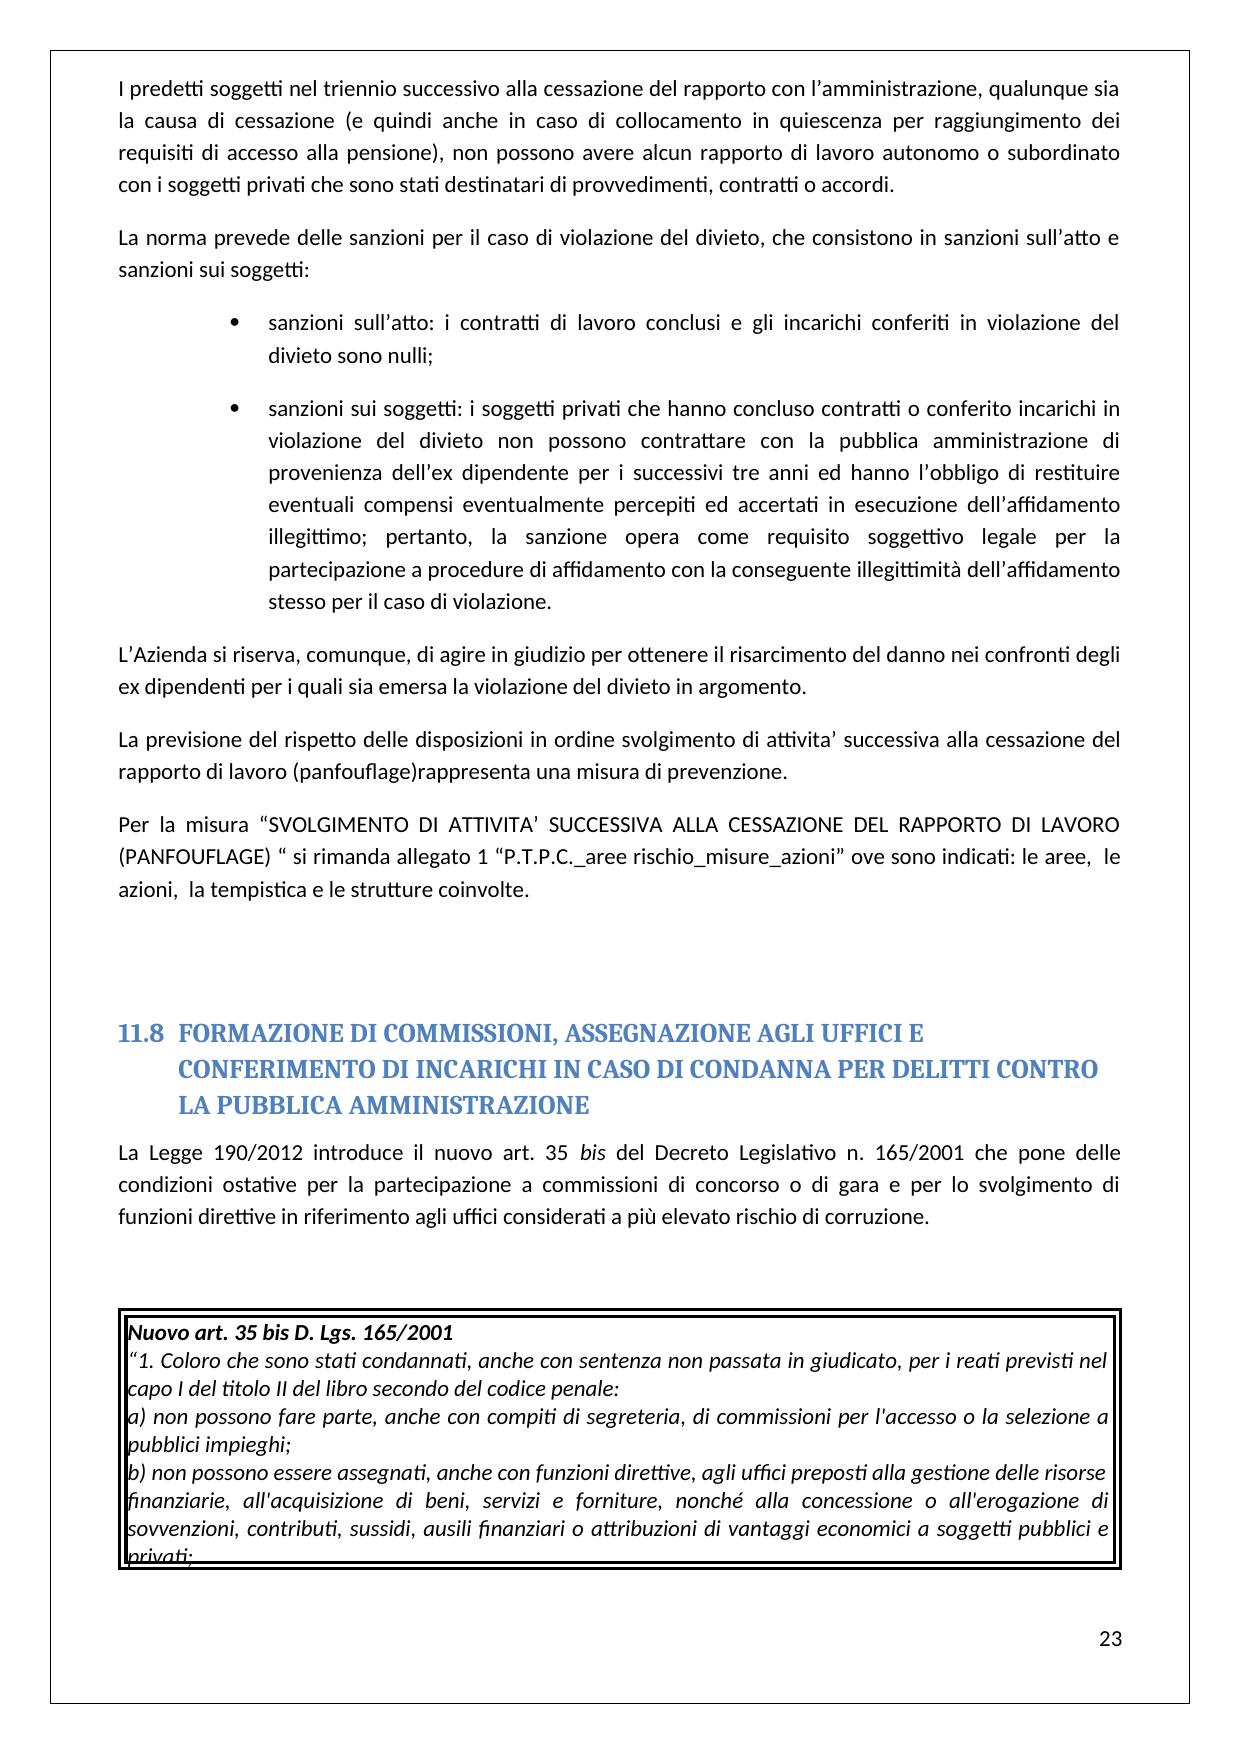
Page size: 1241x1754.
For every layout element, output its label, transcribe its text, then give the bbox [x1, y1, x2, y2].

text L’Azienda si riserva, comunque, di agire in giudizio per ottenere il risarcimento del danno nei confronti degli ex dipendenti per i quali sia emersa la violazione del divieto in argomento. [118, 640, 1122, 700]
subtitle FORMAZIONE DI COMMISSIONI, ASSEGNAZIONE AGLI UFFICI E CONFERIMENTO DI INCARICHI IN CASO DI CONDANNA PER DELITTI CONTRO LA PUBBLICA AMMINISTRAZIONE [118, 1018, 1122, 1121]
list sanzioni sui soggetti: i soggetti privati che hanno concluso contratti o conferito incarichi in violazione del divieto non possono contrattare con la pubblica amministrazione di provenienza dell’ex dipendente per i successivi tre anni ed hanno l’obbligo di restituire eventuali compensi eventualmente percepiti ed accertati in esecuzione dell’affidamento illegittimo; pertanto, la sanzione opera come requisito soggettivo legale per la partecipazione a procedure di affidamento con la conseguente illegittimità dell’affidamento stesso per il caso di violazione. [231, 394, 1122, 615]
text La previsione del rispetto delle disposizioni in ordine svolgimento di attivita’ successiva alla cessazione del rapporto di lavoro (panfouflage)rappresenta una misura di prevenzione. [118, 725, 1122, 785]
text La Legge 190/2012 introduce il nuovo art. 35 bis del Decreto Legislativo n. 165/2001 che pone delle condizioni ostative per la partecipazione a commissioni di concorso o di gara e per lo svolgimento di funzioni direttive in riferimento agli uffici considerati a più elevato rischio di corruzione. [118, 1138, 1122, 1230]
list sanzioni sull’atto: i contratti di lavoro conclusi e gli incarichi conferiti in violazione del divieto sono nulli; [231, 308, 1122, 369]
text I predetti soggetti nel triennio successivo alla cessazione del rapporto con l’amministrazione, qualunque sia la causa di cessazione (e quindi anche in caso di collocamento in quiescenza per raggiungimento dei requisiti di accesso alla pensione), non possono avere alcun rapporto di lavoro autonomo o subordinato con i soggetti privati che sono stati destinatari di provvedimenti, contratti o accordi. [118, 74, 1122, 198]
text La norma prevede delle sanzioni per il caso di violazione del divieto, che consistono in sanzioni sull’atto e sanzioni sui soggetti: [118, 223, 1122, 283]
text finanziarie, all'acquisizione di beni, servizi e forniture, nonché alla concessione o all'erogazione di sovvenzioni, contributi, sussidi, ausili finanziari o attribuzioni di vantaggi economici a soggetti pubblici e privati; [129, 1476, 1119, 1567]
text b) non possono essere assegnati, anche con funzioni direttive, agli uffici preposti alla gestione delle risorse [128, 1448, 1113, 1476]
text Nuovo art. 35 bis D. Lgs. 165/2001 [121, 1311, 1119, 1336]
text a) non possono fare parte, anche con compiti di segreteria, di commissioni per l'accesso o la selezione a pubblici impieghi; [128, 1392, 1113, 1448]
text finanziarie, all'acquisizione di beni, servizi e forniture, nonché alla concessione o all'erogazione di sovvenzioni, contributi, sussidi, ausili finanziari o attribuzioni di vantaggi economici a soggetti pubblici e privati; [128, 1476, 1113, 1561]
text “1. Coloro che sono stati condannati, anche con sentenza non passata in giudicato, per i reati previsti nel capo I del titolo II del libro secondo del codice penale: [128, 1336, 1113, 1392]
text Per la misura “SVOLGIMENTO DI ATTIVITA’ SUCCESSIVA ALLA CESSAZIONE DEL RAPPORTO DI LAVORO (PANFOUFLAGE) “ si rimanda allegato 1 “P.T.P.C._aree rischio_misure_azioni” ove sono indicati: le aree, le azioni, la tempistica e le strutture coinvolte. [118, 810, 1122, 903]
